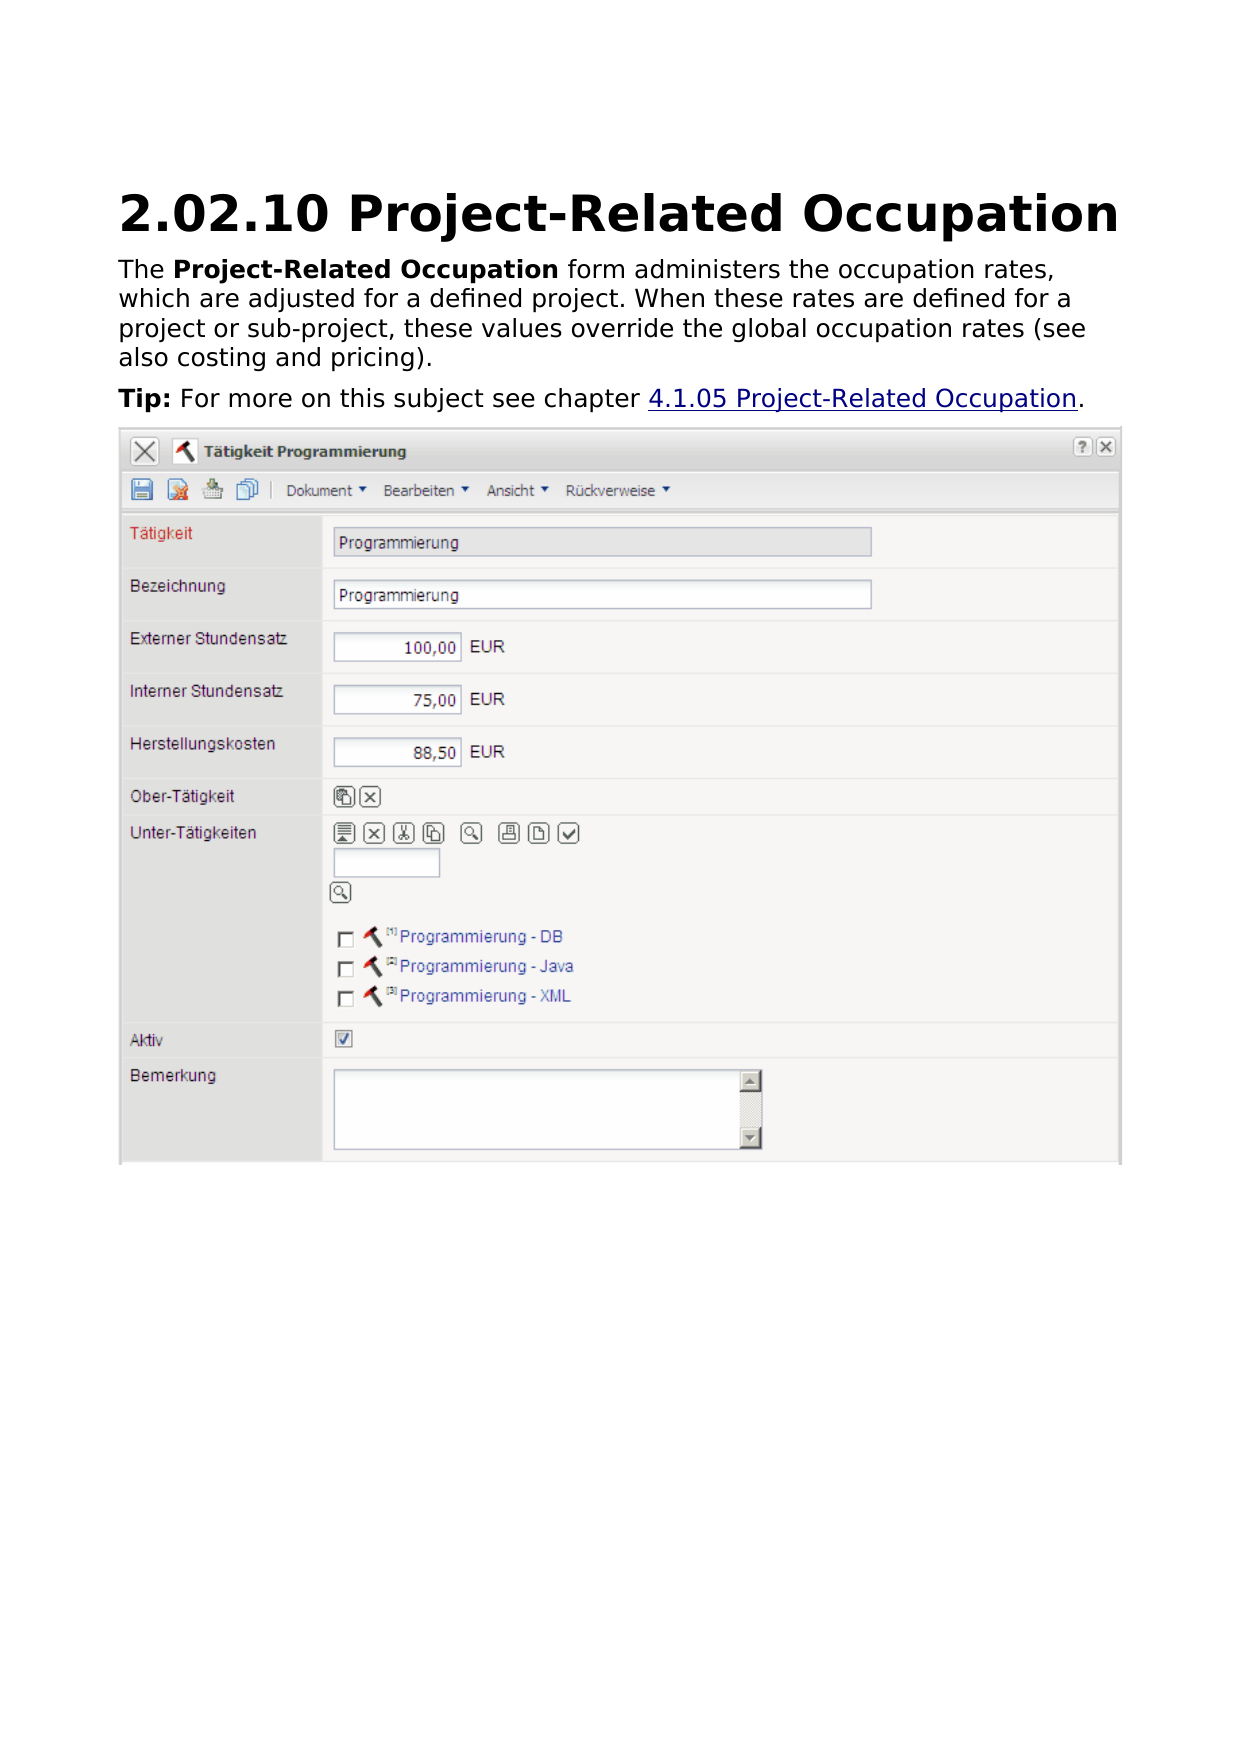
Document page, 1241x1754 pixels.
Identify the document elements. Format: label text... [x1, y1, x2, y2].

text Tip: For more on this subject see chapter 4.1.05 Project-Related Occupation. [118, 385, 1122, 414]
subtitle 2.02.10 Project-Related Occupation [118, 185, 1122, 243]
picture [118, 426, 1123, 1165]
text The Project-Related Occupation form administers the occupation rates, which are adjusted for a defined project. When these rates are defined for a project or sub-project, these values override the global occupation rates (see also costing and pricing). [118, 256, 1122, 372]
